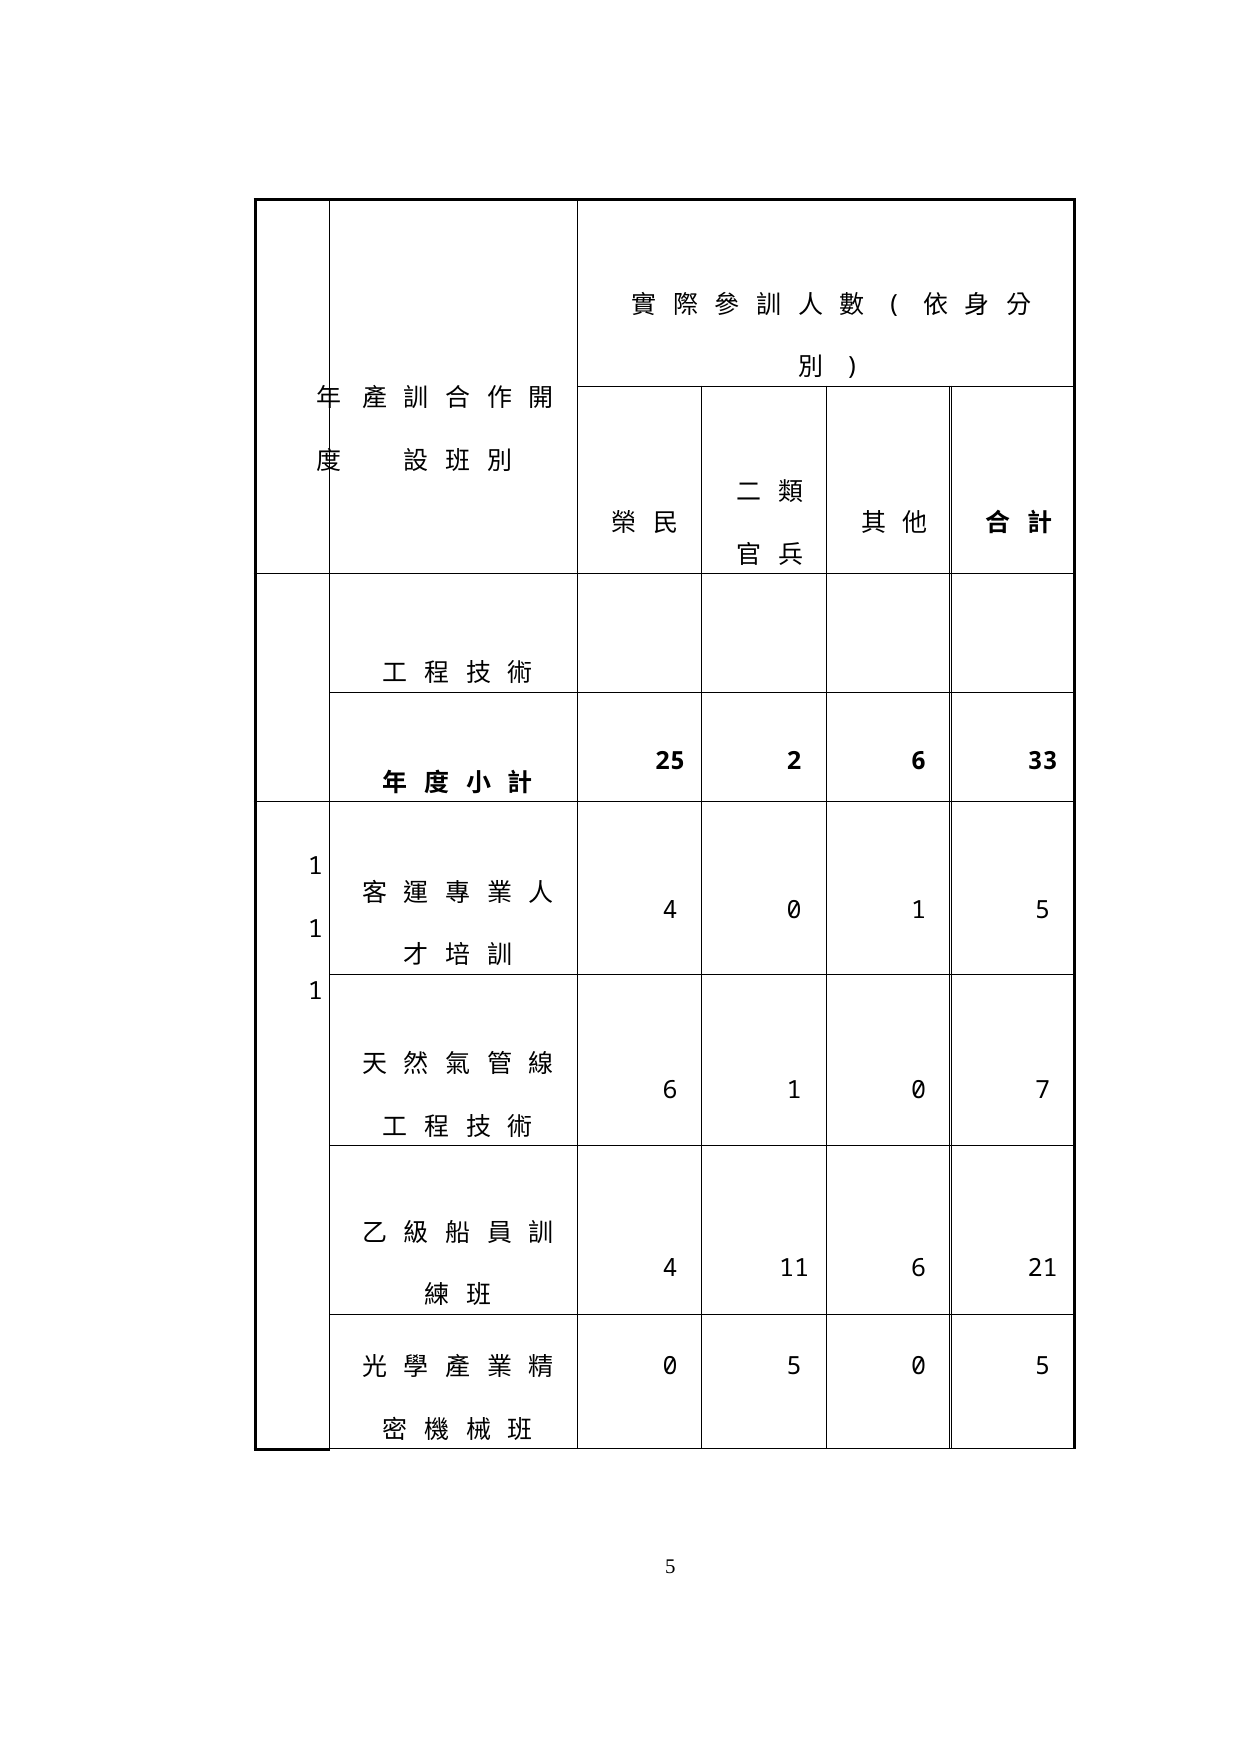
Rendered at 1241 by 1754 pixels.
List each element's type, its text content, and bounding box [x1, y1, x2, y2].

table_header 實際參訓人數(依身分別) [578, 201, 1073, 386]
table_cell 二類官兵 [702, 387, 826, 573]
table_header 年度 [257, 201, 329, 573]
table_cell 7 [952, 975, 1073, 1145]
table_cell 33 [952, 693, 1073, 801]
table_cell 5 [702, 1315, 826, 1448]
table_cell [952, 574, 1073, 692]
table_cell 光學產業精密機械班 [330, 1315, 577, 1448]
table_cell 0 [827, 1315, 949, 1448]
table_cell [578, 574, 701, 692]
table_cell 25 [578, 693, 701, 801]
table_cell 6 [827, 1146, 949, 1314]
table_cell 0 [702, 802, 826, 974]
table_cell 2 [702, 693, 826, 801]
table_cell 合計 [952, 387, 1073, 573]
table_cell 6 [827, 693, 949, 801]
table_header 產訓合作開設班別 [330, 201, 577, 573]
table_cell 5 [952, 1315, 1073, 1448]
table_cell 乙級船員訓練班 [330, 1146, 577, 1314]
table_cell 榮民 [578, 387, 701, 573]
table_cell 21 [952, 1146, 1073, 1314]
table_cell 111 [257, 802, 329, 1448]
table_cell [702, 574, 826, 692]
table_cell 工程技術 [330, 574, 577, 692]
table_cell 天然氣管線工程技術 [330, 975, 577, 1145]
table_cell 0 [827, 975, 949, 1145]
table_cell 1 [827, 802, 949, 974]
table_cell 0 [578, 1315, 701, 1448]
table_cell 其他 [827, 387, 949, 573]
table_cell 年度小計 [330, 693, 577, 801]
table_cell 1 [702, 975, 826, 1145]
table_cell 4 [578, 1146, 701, 1314]
table_cell [827, 574, 949, 692]
table_cell 客運專業人才培訓 [330, 802, 577, 974]
table_cell 11 [702, 1146, 826, 1314]
table_cell 4 [578, 802, 701, 974]
table_cell 6 [578, 975, 701, 1145]
table_cell 5 [952, 802, 1073, 974]
table_cell [257, 574, 329, 801]
